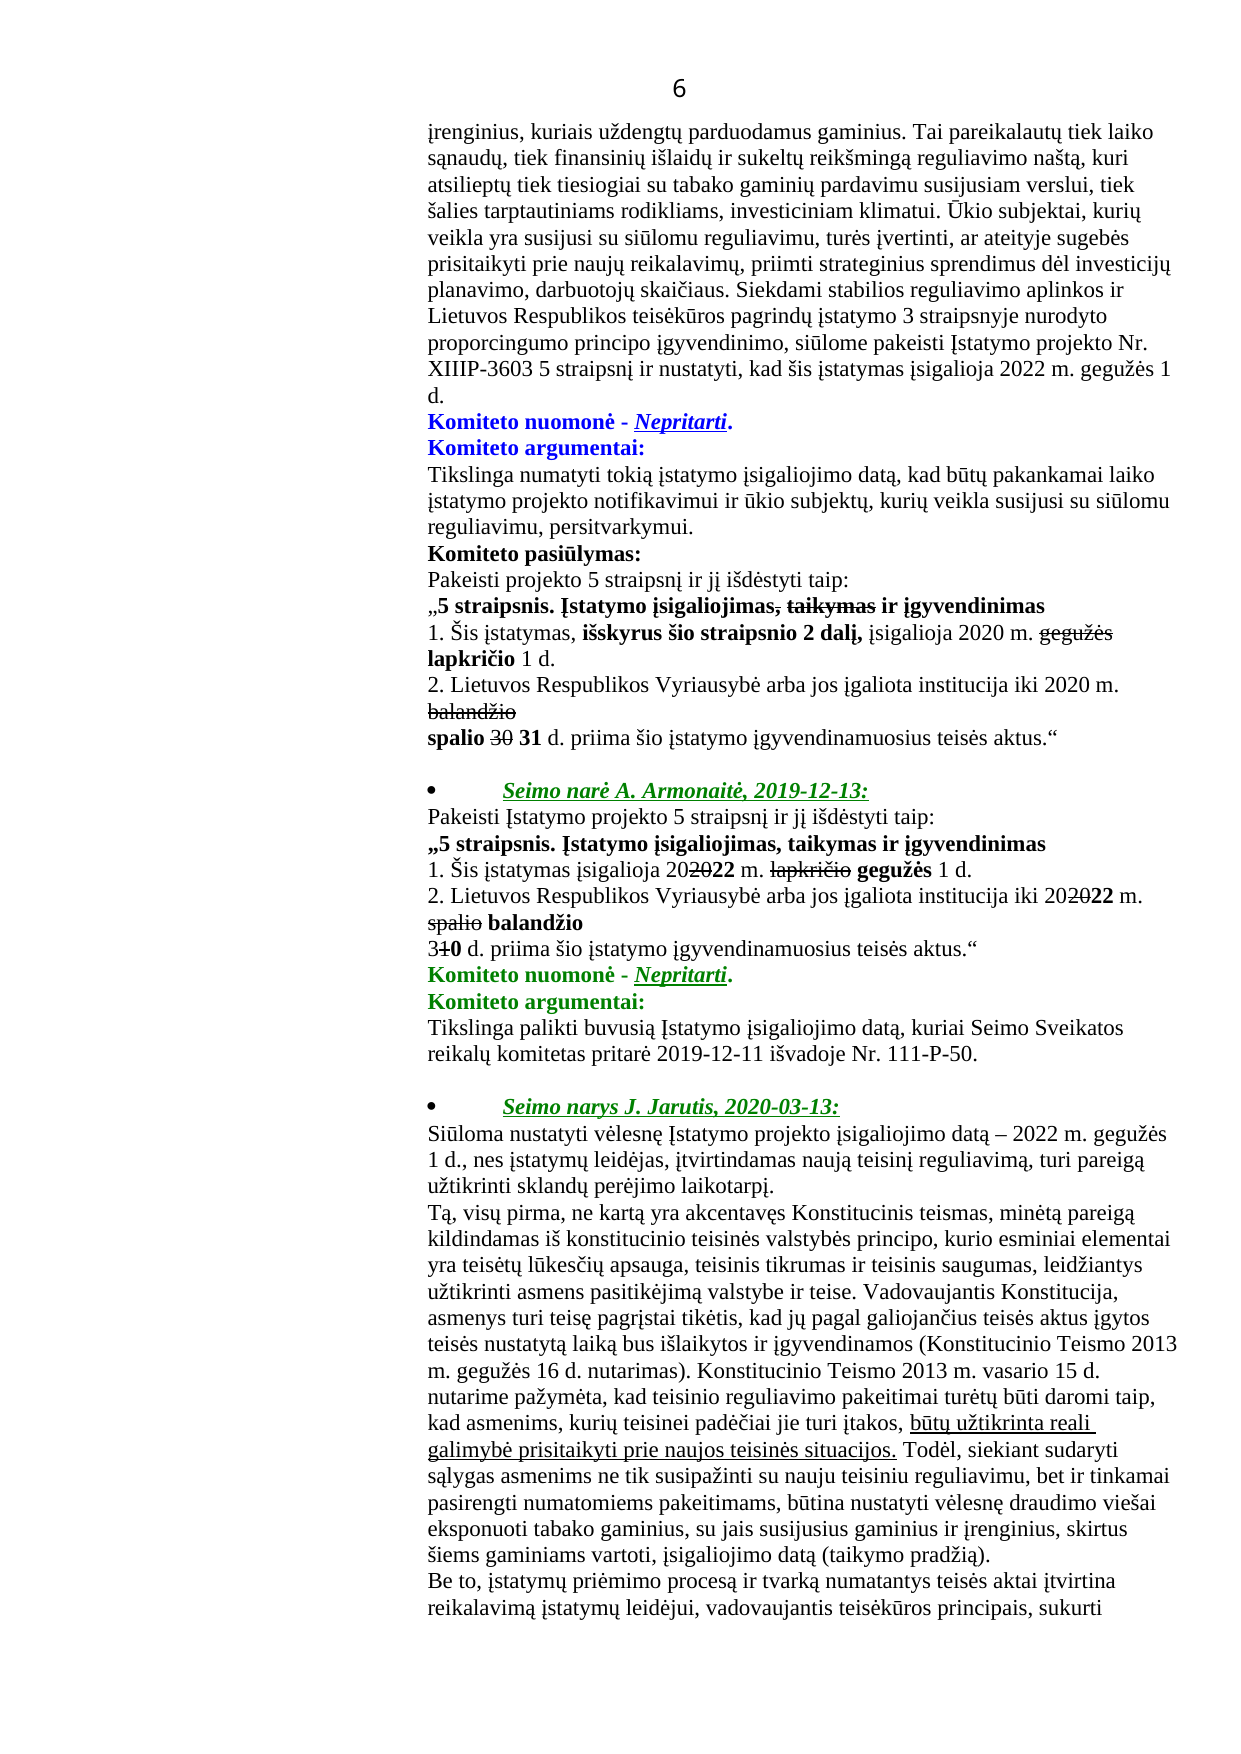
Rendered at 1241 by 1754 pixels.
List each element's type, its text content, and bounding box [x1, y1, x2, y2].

text Pakeisti Įstatymo projekto 5 straipsnį ir jį išdėstyti taip: [427, 803, 1181, 830]
text Tikslinga numatyti tokią įstatymo įsigaliojimo datą, kad būtų pakankamai laiko įstatymo projekto notifikavimui ir ūkio subjektų, kurių veikla susijusi su siūlomu reguliavimu, persitvarkymui. [427, 461, 1181, 540]
text įrenginius, kuriais uždengtų parduodamus gaminius. Tai pareikalautų tiek laiko sąnaudų, tiek finansinių išlaidų ir sukeltų reikšmingą reguliavimo naštą, kuri atsilieptų tiek tiesiogiai su tabako gaminių pardavimu susijusiam verslui, tiek šalies tarptautiniams rodikliams, investiciniam klimatui. Ūkio subjektai, kurių veikla yra susijusi su siūlomu reguliavimu, turės įvertinti, ar ateityje sugebės prisitaikyti prie naujų reikalavimų, priimti strateginius sprendimus dėl investicijų planavimo, darbuotojų skaičiaus. Siekdami stabilios reguliavimo aplinkos ir Lietuvos Respublikos teisėkūros pagrindų įstatymo 3 straipsnyje nurodyto proporcingumo principo įgyvendinimo, siūlome pakeisti Įstatymo projekto Nr. XIIIP-3603 5 straipsnį ir nustatyti, kad šis įstatymas įsigalioja 2022 m. gegužės 1 d. [427, 118, 1181, 408]
text Pakeisti projekto 5 straipsnį ir jį išdėstyti taip: [427, 566, 1181, 592]
text Komiteto nuomonė - Nepritarti. [427, 961, 1181, 988]
text Komiteto argumentai: [427, 434, 1181, 461]
text 1. Šis įstatymas įsigalioja 202022 m. lapkričio gegužės 1 d. [427, 856, 1181, 882]
text Be to, įstatymų priėmimo procesą ir tvarką numatantys teisės aktai įtvirtina reikalavimą įstatymų leidėjui, vadovaujantis teisėkūros principais, sukurti [427, 1568, 1181, 1620]
text 2. Lietuvos Respublikos Vyriausybė arba jos įgaliota institucija iki 2020 m. balandžio spalio 30 31 d. priima šio įstatymo įgyvendinamuosius teisės aktus.“ [427, 672, 1181, 751]
text Komiteto nuomonė - Nepritarti. [427, 408, 1181, 434]
text Komiteto argumentai: [427, 988, 1181, 1014]
text Siūloma nustatyti vėlesnę Įstatymo projekto įsigaliojimo datą – 2022 m. gegužės 1 d., nes įstatymų leidėjas, įtvirtindamas naują teisinį reguliavimą, turi pareigą užtikrinti sklandų perėjimo laikotarpį. [427, 1119, 1181, 1199]
text  Seimo narė A. Armonaitė, 2019-12-13: [427, 777, 1181, 803]
text 2. Lietuvos Respublikos Vyriausybė arba jos įgaliota institucija iki 202022 m. spalio balandžio 310 d. priima šio įstatymo įgyvendinamuosius teisės aktus.“ [427, 882, 1181, 961]
text Tą, visų pirma, ne kartą yra akcentavęs Konstitucinis teismas, minėtą pareigą kildindamas iš konstitucinio teisinės valstybės principo, kurio esminiai elementai yra teisėtų lūkesčių apsauga, teisinis tikrumas ir teisinis saugumas, leidžiantys užtikrinti asmens pasitikėjimą valstybe ir teise. Vadovaujantis Konstitucija, asmenys turi teisę pagrįstai tikėtis, kad jų pagal galiojančius teisės aktus įgytos teisės nustatytą laiką bus išlaikytos ir įgyvendinamos (Konstitucinio Teismo 2013 m. gegužės 16 d. nutarimas). Konstitucinio Teismo 2013 m. vasario 15 d. nutarime pažymėta, kad teisinio reguliavimo pakeitimai turėtų būti daromi taip, kad asmenims, kurių teisinei padėčiai jie turi įtakos, būtų užtikrinta reali galimybė prisitaikyti prie naujos teisinės situacijos. Todėl, siekiant sudaryti sąlygas asmenims ne tik susipažinti su nauju teisiniu reguliavimu, bet ir tinkamai pasirengti numatomiems pakeitimams, būtina nustatyti vėlesnę draudimo viešai eksponuoti tabako gaminius, su jais susijusius gaminius ir įrenginius, skirtus šiems gaminiams vartoti, įsigaliojimo datą (taikymo pradžią). [427, 1199, 1181, 1568]
text „5 straipsnis. Įstatymo įsigaliojimas, taikymas ir įgyvendinimas [427, 592, 1181, 619]
text 1. Šis įstatymas, išskyrus šio straipsnio 2 dalį, įsigalioja 2020 m. gegužės lapkričio 1 d. [427, 619, 1181, 672]
text Tikslinga palikti buvusią Įstatymo įsigaliojimo datą, kuriai Seimo Sveikatos reikalų komitetas pritarė 2019-12-11 išvadoje Nr. 111-P-50. [427, 1014, 1181, 1067]
text Komiteto pasiūlymas: [427, 540, 1181, 566]
text  Seimo narys J. Jarutis, 2020-03-13: [427, 1093, 1181, 1119]
text „5 straipsnis. Įstatymo įsigaliojimas, taikymas ir įgyvendinimas [427, 830, 1181, 856]
